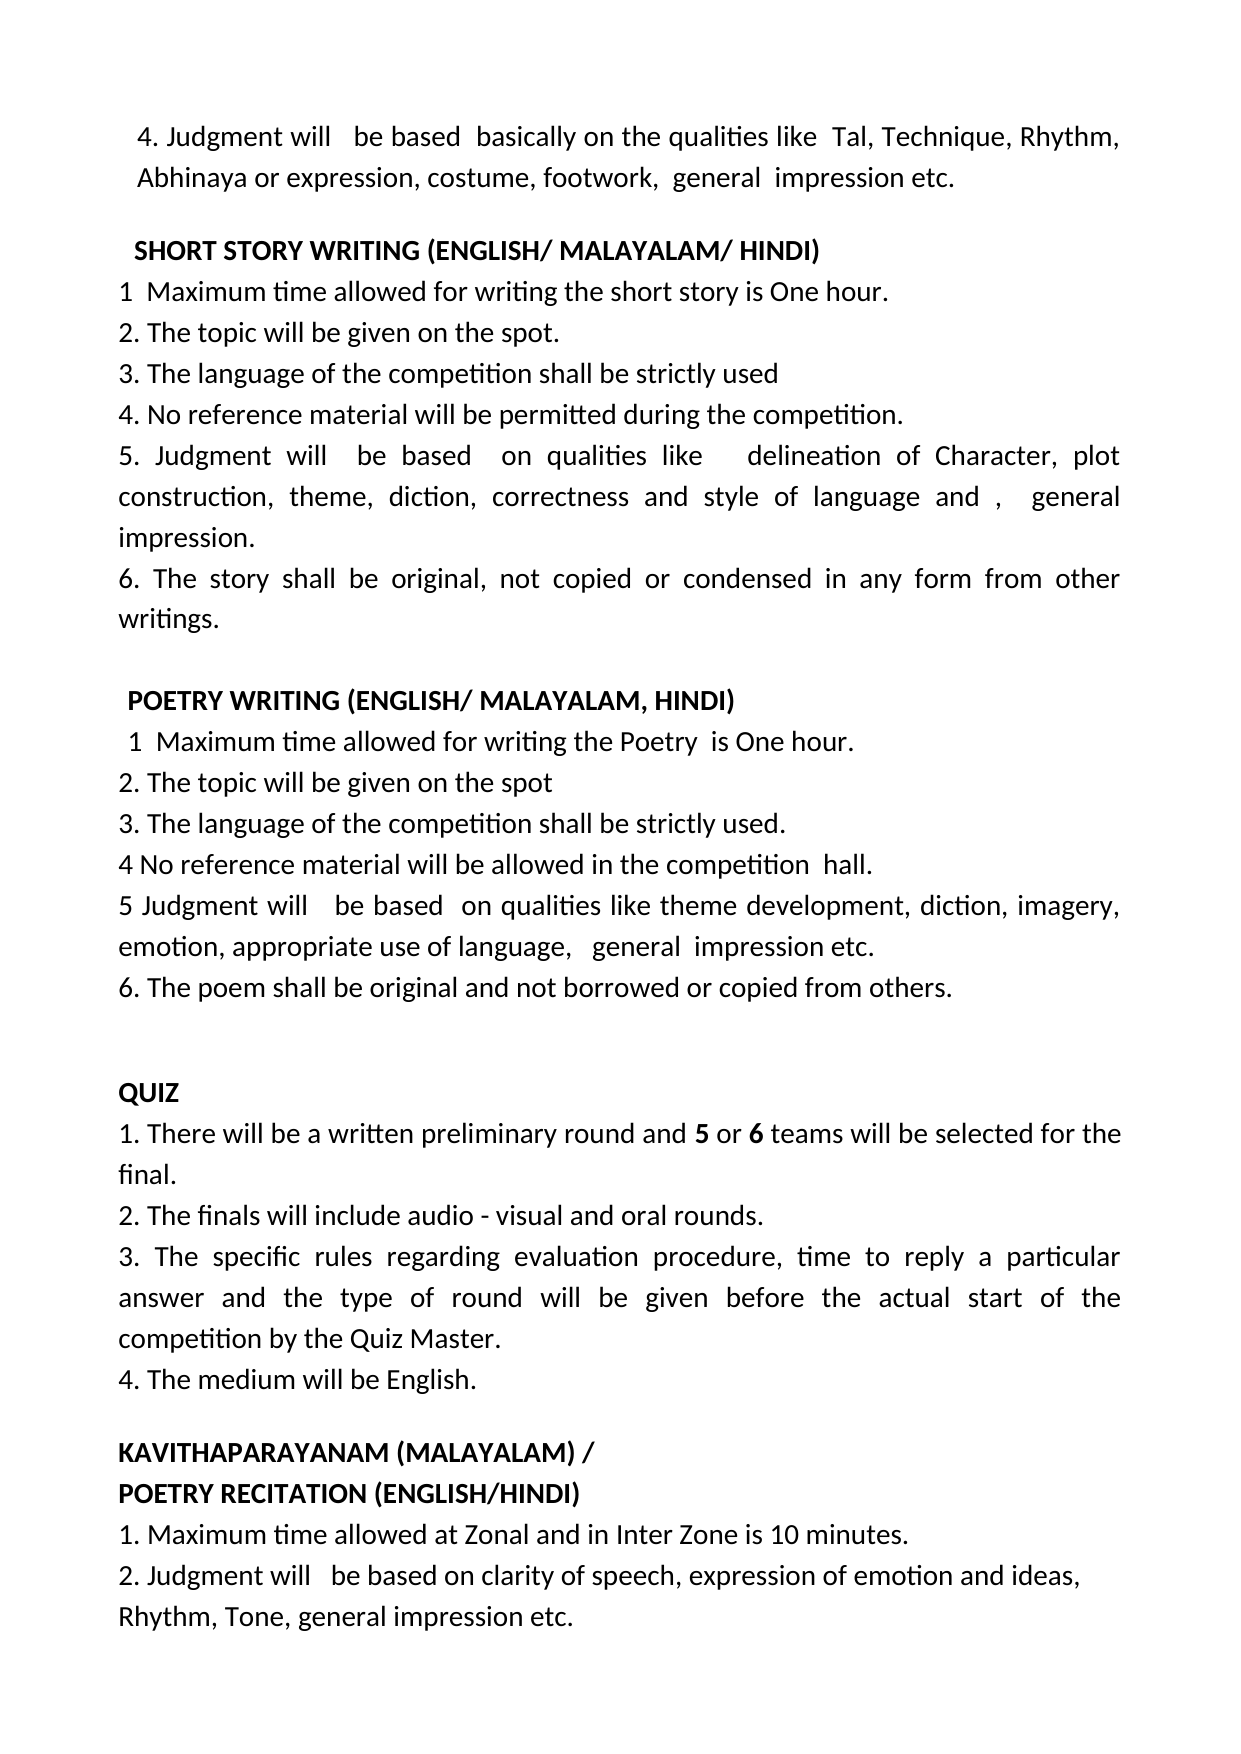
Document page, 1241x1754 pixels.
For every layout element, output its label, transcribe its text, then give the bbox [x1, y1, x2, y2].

text POETRY RECITATION (ENGLISH/HINDI) [118, 1475, 1122, 1511]
text 4. Judgment will be based basically on the qualities like Tal, Technique, Rhythm, Abhinaya or expression, costume, footwork, general impression etc. [137, 118, 1122, 195]
text POETRY WRITING (ENGLISH/ MALAYALAM, HINDI) [127, 682, 1122, 718]
text 4. The medium will be English. [118, 1361, 1122, 1397]
text 4 No reference material will be allowed in the competition hall. [118, 846, 1122, 882]
text 6. The poem shall be original and not borrowed or copied from others. [118, 969, 1122, 1005]
text 2. The finals will include audio - visual and oral rounds. [118, 1197, 1122, 1233]
text 6. The story shall be original, not copied or condensed in any form from other writings. [118, 560, 1122, 636]
text 2. The topic will be given on the spot. [118, 314, 1122, 350]
text 1. Maximum time allowed at Zonal and in Inter Zone is 10 minutes. [118, 1516, 1122, 1552]
text 1. There will be a written preliminary round and 5 or 6 teams will be selected for the final. [118, 1115, 1122, 1192]
text SHORT STORY WRITING (ENGLISH/ MALAYALAM/ HINDI) [127, 232, 1122, 268]
text 1 Maximum time allowed for writing the Poetry is One hour. [127, 723, 1122, 759]
text QUIZ [118, 1074, 1122, 1110]
text 4. No reference material will be permitted during the competition. [118, 396, 1122, 432]
text 5. Judgment will be based on qualities like delineation of Character, plot construction, theme, diction, correctness and style of language and , general impression. [118, 437, 1122, 554]
text 2. The topic will be given on the spot [118, 764, 1122, 800]
text 3. The specific rules regarding evaluation procedure, time to reply a particular answer and the type of round will be given before the actual start of the competition by the Quiz Master. [118, 1238, 1122, 1356]
text 3. The language of the competition shall be strictly used. [118, 805, 1122, 841]
text 1 Maximum time allowed for writing the short story is One hour. [118, 273, 1122, 309]
text 5 Judgment will be based on qualities like theme development, diction, imagery, emotion, appropriate use of language, general impression etc. [118, 887, 1122, 964]
text 3. The language of the competition shall be strictly used [118, 355, 1122, 391]
text KAVITHAPARAYANAM (MALAYALAM) / [118, 1434, 1122, 1470]
text 2. Judgment will be based on clarity of speech, expression of emotion and ideas, Rhythm, Tone, general impression etc. [118, 1557, 1122, 1633]
